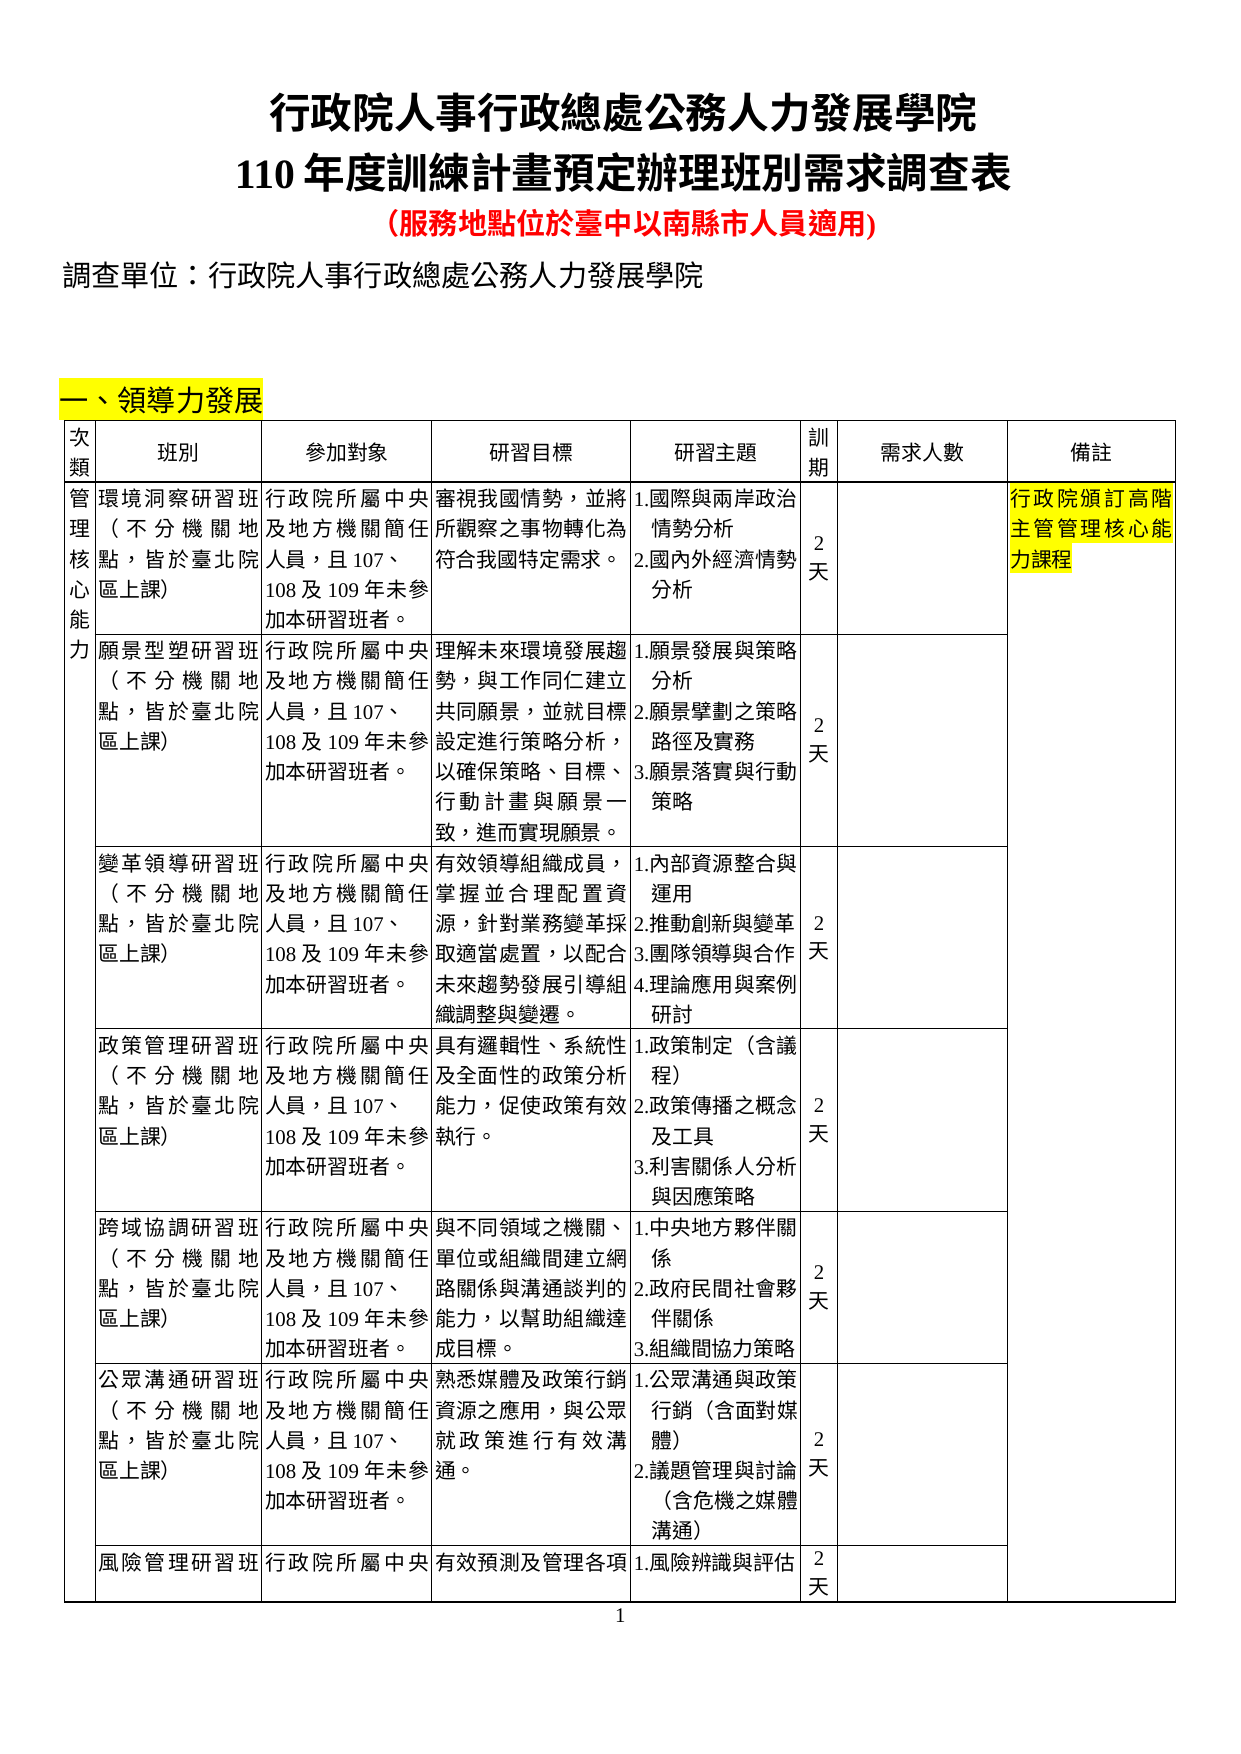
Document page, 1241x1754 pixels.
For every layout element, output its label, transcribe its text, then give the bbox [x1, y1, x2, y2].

table_cell 2天 [801, 1212, 837, 1363]
table_cell 與不同領域之機關、單位或組織間建立網路關係與溝通談判的能力，以幫助組織達成目標。 [432, 1212, 630, 1363]
table_cell 行政院所屬中央 [262, 1546, 431, 1601]
table_cell [59, 336, 1187, 378]
table_cell [59, 294, 1187, 336]
table_cell [838, 847, 1007, 1028]
table_cell 行政院所屬中央及地方機關簡任人員，且107、 108及109年未參加本研習班者。 [262, 1364, 431, 1545]
table_cell [838, 1546, 1007, 1601]
table_cell 1.政策制定（含議程） 2.政策傳播之概念及工具 3.利害關係人分析與因應策略 [631, 1029, 800, 1211]
table_cell [838, 1212, 1007, 1363]
table_cell 行政院所屬中央及地方機關簡任人員，且107、 108及109年未參加本研習班者。 [262, 1029, 431, 1211]
table_cell 政策管理研習班（不分機關地點，皆於臺北院區上課） [96, 1029, 261, 1211]
table_cell 行政院所屬中央及地方機關簡任人員，且107、 108及109年未參加本研習班者。 [262, 635, 431, 846]
table_cell [838, 1364, 1007, 1545]
table_cell 調查單位：行政院人事行政總處公務人力發展學院 [59, 253, 1187, 294]
table_cell 2天 [801, 635, 837, 846]
table_cell 2天 [801, 1029, 837, 1211]
table_cell 1.國際與兩岸政治情勢分析 2.國內外經濟情勢分析 [631, 483, 800, 633]
table_header 班別 [96, 421, 261, 481]
table_header 參加對象 [262, 421, 431, 481]
table_cell 1.中央地方夥伴關係 2.政府民間社會夥伴關係 3.組織間協力策略 [631, 1212, 800, 1363]
table_cell 行政院頒訂高階主管管理核心能力課程 [1008, 483, 1175, 1601]
table_header 研習目標 [432, 421, 630, 481]
table_header 次類 [65, 421, 95, 481]
table_header 備註 [1008, 421, 1175, 481]
table_cell 風險管理研習班 [96, 1546, 261, 1601]
table_cell 2天 [801, 1546, 837, 1601]
table_cell 管理核心能力 [65, 483, 95, 1601]
table_cell 環境洞察研習班（不分機關地點，皆於臺北院區上課） [96, 483, 261, 633]
table_cell 跨域協調研習班（不分機關地點，皆於臺北院區上課） [96, 1212, 261, 1363]
table_cell 行政院所屬中央及地方機關簡任人員，且107、 108及109年未參加本研習班者。 [262, 847, 431, 1028]
table_cell 2天 [801, 483, 837, 633]
table_cell 1.風險辨識與評估 [631, 1546, 800, 1601]
table_cell 審視我國情勢，並將所觀察之事物轉化為符合我國特定需求。 [432, 483, 630, 633]
table_cell [838, 635, 1007, 846]
table_cell 願景型塑研習班（不分機關地點，皆於臺北院區上課） [96, 635, 261, 846]
table_cell 行政院所屬中央及地方機關簡任人員，且107、 108及109年未參加本研習班者。 [262, 483, 431, 633]
table_cell 1.願景發展與策略分析 2.願景擘劃之策略路徑及實務 3.願景落實與行動策略 [631, 635, 800, 846]
table_cell 熟悉媒體及政策行銷資源之應用，與公眾就政策進行有效溝通。 [432, 1364, 630, 1545]
table_cell 2天 [801, 1364, 837, 1545]
table_cell 變革領導研習班（不分機關地點，皆於臺北院區上課） [96, 847, 261, 1028]
table_header 需求人數 [838, 421, 1007, 481]
table_cell 有效預測及管理各項 [432, 1546, 630, 1601]
table_cell 2天 [801, 847, 837, 1028]
table_cell 具有邏輯性、系統性及全面性的政策分析能力，促使政策有效執行。 [432, 1029, 630, 1211]
table_cell [838, 483, 1007, 633]
table_cell 理解未來環境發展趨勢，與工作同仁建立共同願景，並就目標設定進行策略分析，以確保策略、目標、行動計畫與願景一致，進而實現願景。 [432, 635, 630, 846]
table_cell 公眾溝通研習班（不分機關地點，皆於臺北院區上課） [96, 1364, 261, 1545]
text 一、領導力發展 [59, 378, 1181, 420]
table_cell 行政院所屬中央及地方機關簡任人員，且107、 108及109年未參加本研習班者。 [262, 1212, 431, 1363]
table_cell 1.公眾溝通與政策行銷（含面對媒體） 2.議題管理與討論（含危機之媒體溝通） [631, 1364, 800, 1545]
table_header 行政院人事行政總處公務人力發展學院 110年度訓練計畫預定辦理班別需求調查表 （服務地點位於臺中以南縣市人員適用) [59, 75, 1187, 253]
table_header 研習主題 [631, 421, 800, 481]
table_header 訓期 [801, 421, 837, 481]
table_cell 1.內部資源整合與運用 2.推動創新與變革 3.團隊領導與合作 4.理論應用與案例研討 [631, 847, 800, 1028]
table_cell 有效領導組織成員，掌握並合理配置資源，針對業務變革採取適當處置，以配合未來趨勢發展引導組織調整與變遷。 [432, 847, 630, 1028]
table_cell [838, 1029, 1007, 1211]
